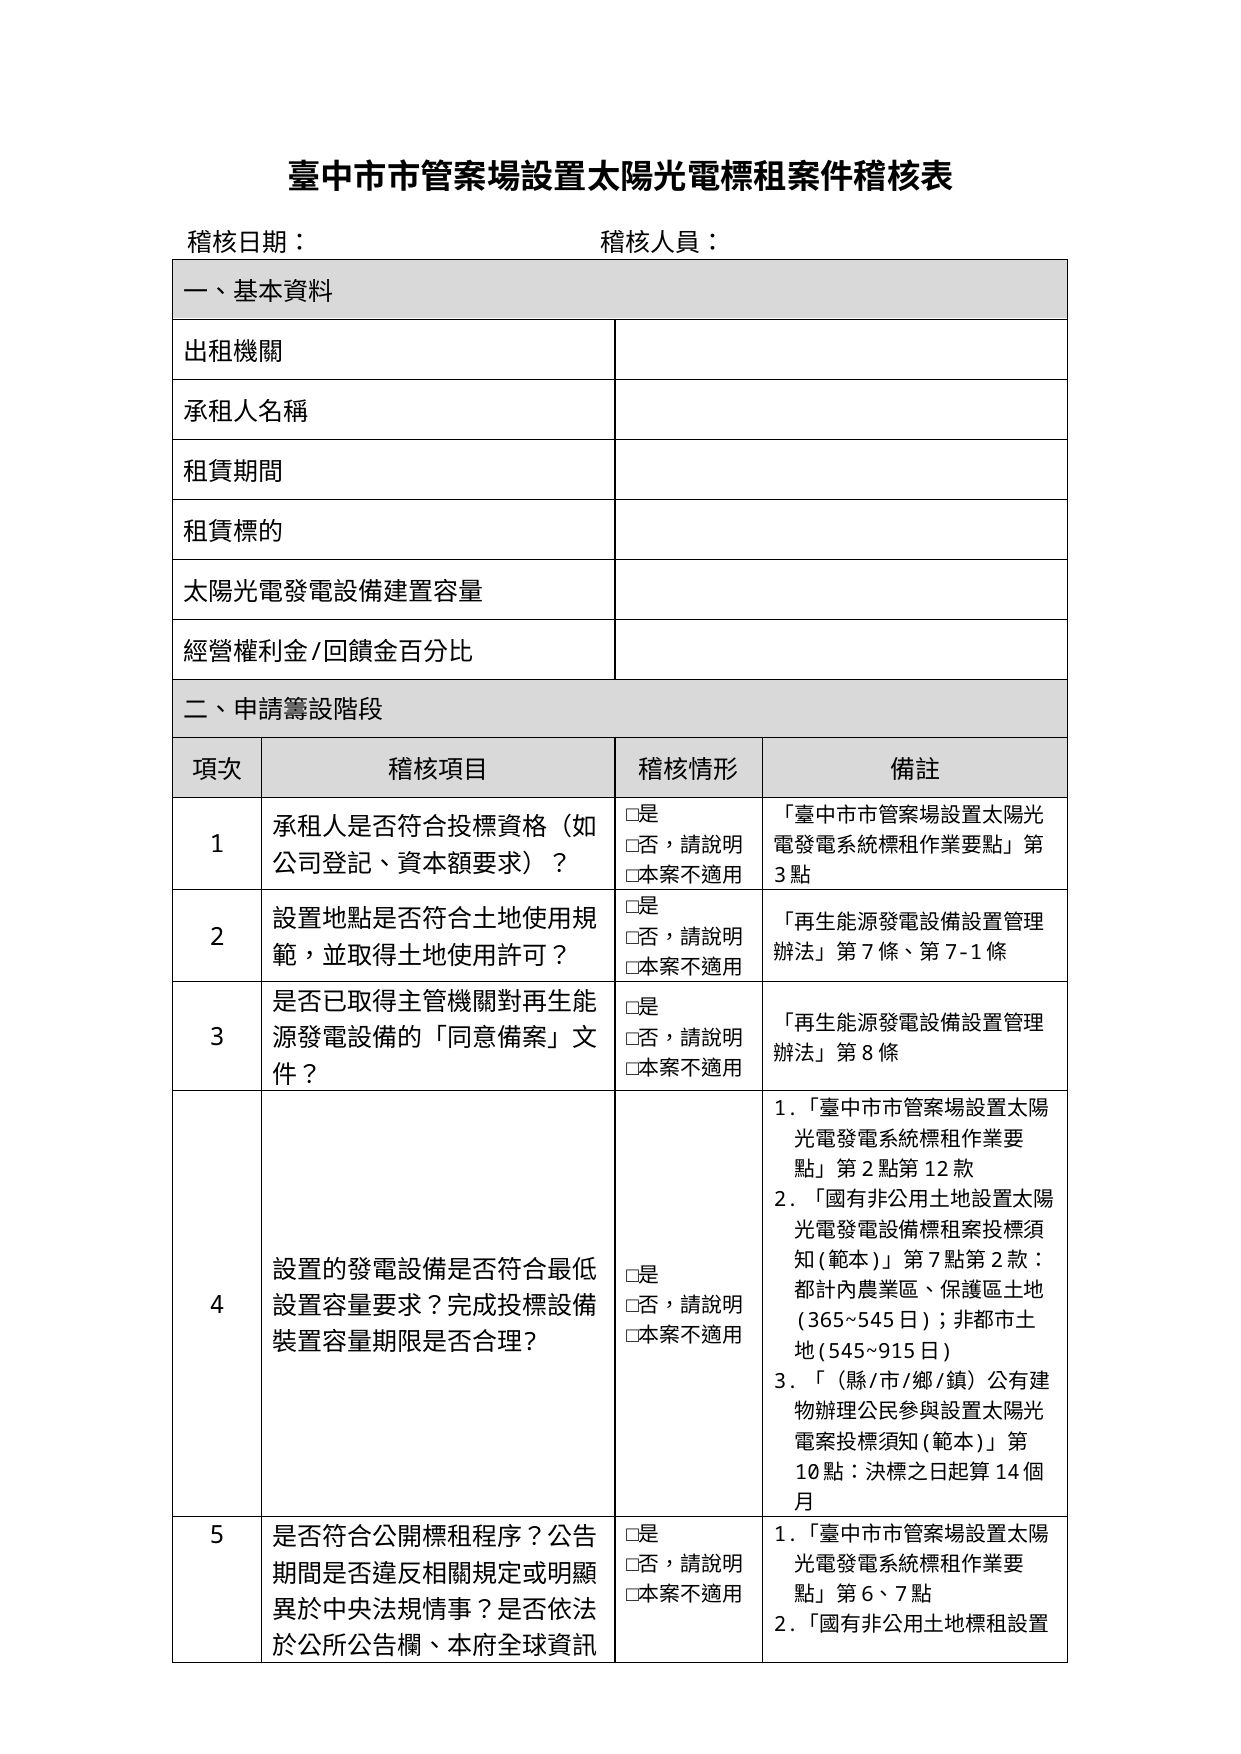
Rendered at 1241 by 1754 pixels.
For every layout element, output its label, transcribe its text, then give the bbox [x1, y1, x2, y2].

table_cell 備註 [763, 738, 1067, 797]
table_cell [616, 380, 1067, 438]
table_cell 出租機關 [173, 320, 614, 378]
table_cell 二、申請籌設階段 [173, 680, 1067, 737]
table_cell 承租人名稱 [173, 380, 614, 438]
table_cell □是 □否，請說明 □本案不適用 [616, 982, 762, 1090]
text 稽核日期： 稽核人員： [187, 222, 1053, 258]
table_cell [616, 500, 1067, 558]
table_cell 「再生能源發電設備設置管理辦法」第7條、第7-1條 [763, 890, 1067, 981]
table_cell 租賃期間 [173, 440, 614, 498]
table_cell 「臺中市市管案場設置太陽光電發電系統標租作業要點」第3點 [763, 798, 1067, 889]
text 臺中市市管案場設置太陽光電標租案件稽核表 [187, 150, 1053, 198]
table_cell 是否符合公開標租程序？公告期間是否違反相關規定或明顯異於中央法規情事？是否依法於公所公告欄、本府全球資訊 [262, 1517, 614, 1662]
table_cell 5 [173, 1517, 261, 1662]
table_cell □是 □否，請說明 □本案不適用 [616, 1517, 762, 1662]
table_cell [616, 620, 1067, 678]
table_cell 稽核情形 [616, 738, 762, 797]
table_cell □是 □否，請說明 □本案不適用 [616, 1091, 762, 1516]
table_cell 是否已取得主管機關對再生能源發電設備的「同意備案」文件？ [262, 982, 614, 1090]
table_cell 設置的發電設備是否符合最低設置容量要求？完成投標設備裝置容量期限是否合理? [262, 1091, 614, 1516]
table_cell 稽核項目 [262, 738, 614, 797]
table_header 一、基本資料 [173, 260, 1067, 318]
table_cell 4 [173, 1091, 261, 1516]
table_cell 承租人是否符合投標資格（如公司登記、資本額要求）？ [262, 798, 614, 889]
table_cell [616, 560, 1067, 618]
table_cell [616, 440, 1067, 498]
table_cell 太陽光電發電設備建置容量 [173, 560, 614, 618]
table_cell 2 [173, 890, 261, 981]
table_cell 項次 [173, 738, 261, 797]
table_cell 1 [173, 798, 261, 889]
table_cell 1.「臺中市市管案場設置太陽光電發電系統標租作業要點」第2點第12款 2. 「國有非公用土地設置太陽光電發電設備標租案投標須知(範本)」第7點第2款：都計內農業區、保護區土地(365~545日)；非都市土地(545~915日) 3. 「（縣/市/鄉/鎮）公有建物辦理公民參與設置太陽光電案投標須知(範本)」第10點：決標之日起算14個月 [763, 1091, 1067, 1516]
table_cell □是 □否，請說明 □本案不適用 [616, 798, 762, 889]
table_cell 「再生能源發電設備設置管理辦法」第8條 [763, 982, 1067, 1090]
table_cell □是 □否，請說明 □本案不適用 [616, 890, 762, 981]
table_cell 租賃標的 [173, 500, 614, 558]
table_cell 1.「臺中市市管案場設置太陽光電發電系統標租作業要點」第6、7點 2.「國有非公用土地標租設置 [763, 1517, 1067, 1662]
table_cell [616, 320, 1067, 378]
table_cell 3 [173, 982, 261, 1090]
table_cell 設置地點是否符合土地使用規範，並取得土地使用許可？ [262, 890, 614, 981]
table_cell 經營權利金/回饋金百分比 [173, 620, 614, 678]
